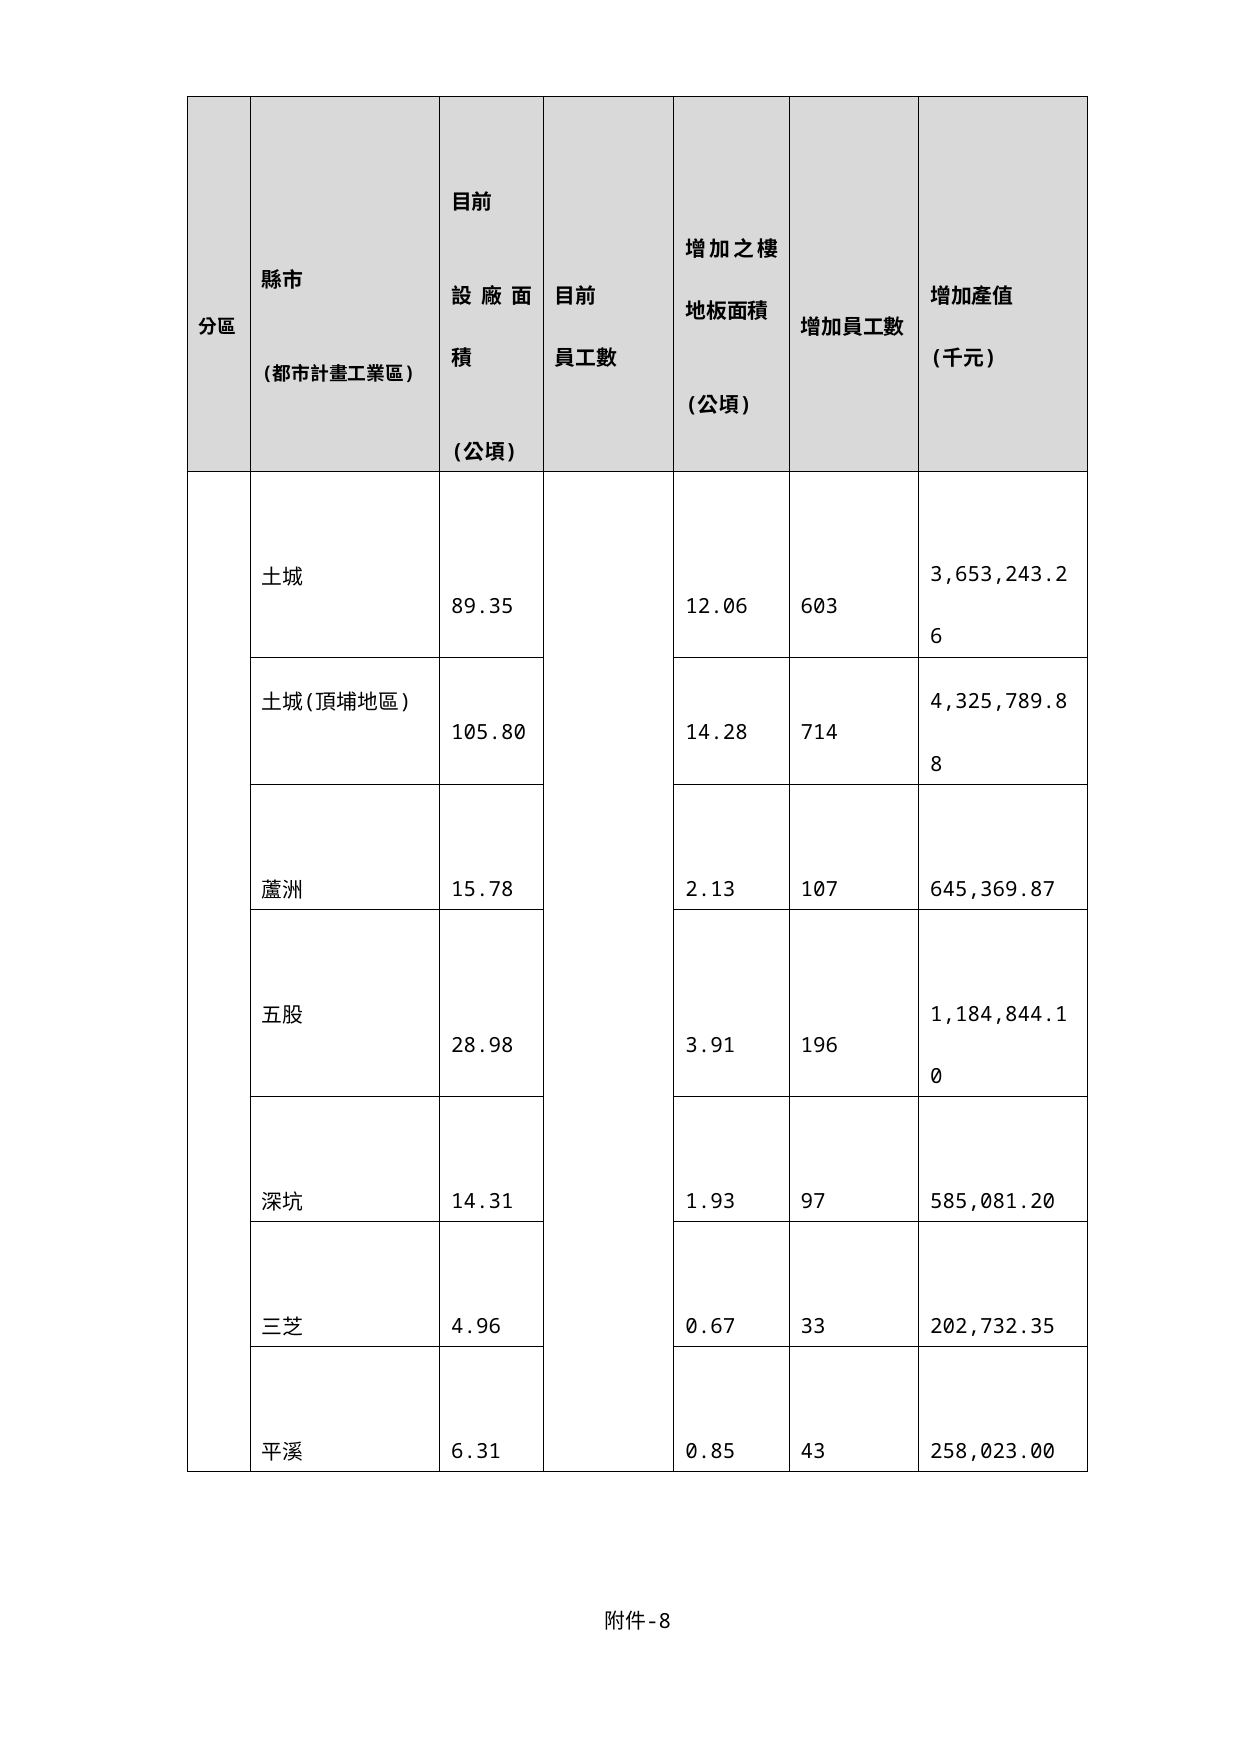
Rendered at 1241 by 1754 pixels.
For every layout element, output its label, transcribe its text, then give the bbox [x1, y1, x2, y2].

table_cell 33 [790, 1222, 918, 1346]
table_cell 2.13 [674, 785, 789, 909]
table_cell 1,184,844.10 [919, 910, 1087, 1096]
table_header 目前 設廠面積 (公頃) [440, 97, 543, 471]
table_cell 0.85 [674, 1347, 789, 1471]
table_header 增加之樓地板面積 (公頃) [674, 97, 789, 471]
table_cell 三芝 [251, 1222, 439, 1346]
table_cell 107 [790, 785, 918, 909]
table_cell 1.93 [674, 1097, 789, 1221]
table_cell 645,369.87 [919, 785, 1087, 909]
table_cell 蘆洲 [251, 785, 439, 909]
table_cell 585,081.20 [919, 1097, 1087, 1221]
table_cell 89.35 [440, 472, 543, 657]
table_cell 14.31 [440, 1097, 543, 1221]
table_cell 12.06 [674, 472, 789, 657]
table_cell 258,023.00 [919, 1347, 1087, 1471]
table_cell 603 [790, 472, 918, 657]
table_cell 土城(頂埔地區) [251, 658, 439, 784]
table_cell 28.98 [440, 910, 543, 1096]
table_cell 3.91 [674, 910, 789, 1096]
table_cell 土城 [251, 472, 439, 657]
table_header 增加員工數 [790, 97, 918, 471]
table_cell 15.78 [440, 785, 543, 909]
table_cell 43 [790, 1347, 918, 1471]
table_cell 4.96 [440, 1222, 543, 1346]
table_cell 97 [790, 1097, 918, 1221]
table_cell 0.67 [674, 1222, 789, 1346]
table_cell 3,653,243.26 [919, 472, 1087, 657]
table_cell 深坑 [251, 1097, 439, 1221]
table_cell 五股 [251, 910, 439, 1096]
table_header 增加產值 (千元) [919, 97, 1087, 471]
table_cell 196 [790, 910, 918, 1096]
table_header 縣市 (都市計畫工業區) [251, 97, 439, 471]
table_cell 平溪 [251, 1347, 439, 1471]
table_cell [188, 472, 250, 1471]
table_cell 105.80 [440, 658, 543, 784]
table_cell 714 [790, 658, 918, 784]
table_header 目前 員工數 [544, 97, 673, 471]
table_cell 6.31 [440, 1347, 543, 1471]
table_header 分區 [188, 97, 250, 471]
table_cell [544, 472, 673, 1471]
table_cell 202,732.35 [919, 1222, 1087, 1346]
table_cell 4,325,789.88 [919, 658, 1087, 784]
table_cell 14.28 [674, 658, 789, 784]
